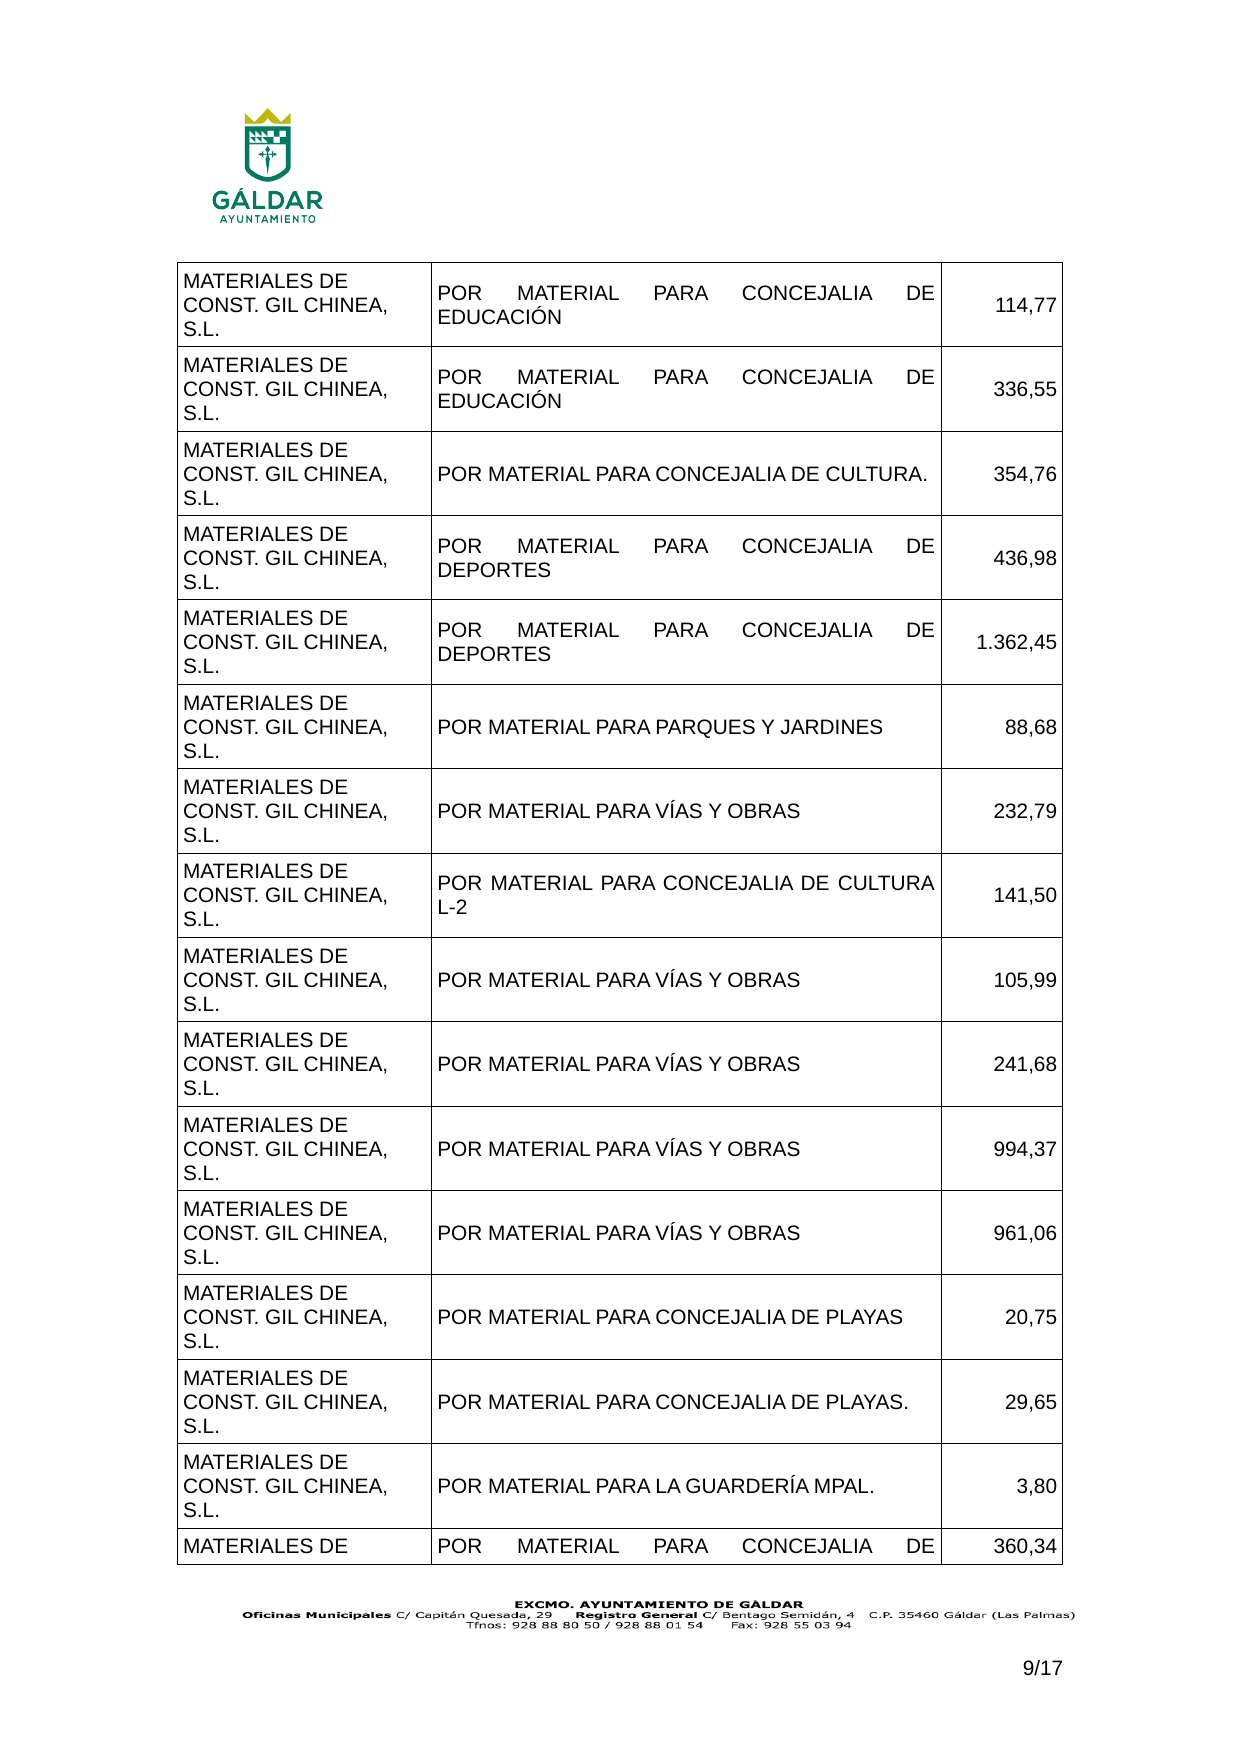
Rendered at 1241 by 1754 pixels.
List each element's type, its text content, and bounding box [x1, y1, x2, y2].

table_cell MATERIALES DE CONST. GIL CHINEA, S.L. [178, 769, 431, 852]
table_cell MATERIALES DE CONST. GIL CHINEA, S.L. [178, 1360, 431, 1443]
table_cell MATERIALES DE CONST. GIL CHINEA, S.L. [178, 600, 431, 684]
table_cell POR MATERIAL PARA CONCEJALIA DE CULTURA L-2 [432, 854, 941, 937]
table_cell 105,99 [942, 938, 1062, 1021]
table_cell POR MATERIAL PARA CONCEJALIA DE PLAYAS [432, 1275, 941, 1359]
table_cell MATERIALES DE CONST. GIL CHINEA, S.L. [178, 347, 431, 431]
table_cell MATERIALES DE CONST. GIL CHINEA, S.L. [178, 1275, 431, 1359]
table_cell 336,55 [942, 347, 1062, 431]
table_cell 141,50 [942, 854, 1062, 937]
table_cell POR MATERIAL PARA CONCEJALIA DE EDUCACIÓN [432, 347, 941, 431]
table_cell 241,68 [942, 1022, 1062, 1106]
table_cell 360,34 [942, 1529, 1062, 1564]
table_cell MATERIALES DE [178, 1529, 431, 1564]
table_cell MATERIALES DE CONST. GIL CHINEA, S.L. [178, 854, 431, 937]
table_cell 114,77 [942, 263, 1062, 346]
table_cell MATERIALES DE CONST. GIL CHINEA, S.L. [178, 1022, 431, 1106]
table_cell POR MATERIAL PARA CONCEJALIA DE DEPORTES [432, 600, 941, 684]
table_cell POR MATERIAL PARA CONCEJALIA DE PLAYAS. [432, 1360, 941, 1443]
table_cell 20,75 [942, 1275, 1062, 1359]
table_cell 961,06 [942, 1191, 1062, 1274]
table_cell MATERIALES DE CONST. GIL CHINEA, S.L. [178, 685, 431, 768]
table_cell POR MATERIAL PARA VÍAS Y OBRAS [432, 1107, 941, 1190]
table_cell MATERIALES DE CONST. GIL CHINEA, S.L. [178, 938, 431, 1021]
table_cell MATERIALES DE CONST. GIL CHINEA, S.L. [178, 1191, 431, 1274]
table_cell MATERIALES DE CONST. GIL CHINEA, S.L. [178, 432, 431, 515]
table_cell 29,65 [942, 1360, 1062, 1443]
picture [256, 1600, 1073, 1629]
table_cell MATERIALES DE CONST. GIL CHINEA, S.L. [178, 1107, 431, 1190]
table_cell MATERIALES DE CONST. GIL CHINEA, S.L. [178, 516, 431, 599]
table_cell POR MATERIAL PARA VÍAS Y OBRAS [432, 1022, 941, 1106]
table_cell 3,80 [942, 1444, 1062, 1527]
table_cell 232,79 [942, 769, 1062, 852]
table_cell POR MATERIAL PARA CONCEJALIA DE DEPORTES [432, 516, 941, 599]
table_cell POR MATERIAL PARA CONCEJALIA DE [432, 1529, 941, 1564]
table_cell POR MATERIAL PARA VÍAS Y OBRAS [432, 1191, 941, 1274]
table_cell POR MATERIAL PARA CONCEJALIA DE CULTURA. [432, 432, 941, 515]
table_cell 1.362,45 [942, 600, 1062, 684]
table_cell 354,76 [942, 432, 1062, 515]
table_cell POR MATERIAL PARA VÍAS Y OBRAS [432, 938, 941, 1021]
table_cell POR MATERIAL PARA LA GUARDERÍA MPAL. [432, 1444, 941, 1527]
table_cell 436,98 [942, 516, 1062, 599]
table_cell POR MATERIAL PARA VÍAS Y OBRAS [432, 769, 941, 852]
table_cell 88,68 [942, 685, 1062, 768]
picture [190, 79, 343, 261]
table_cell 994,37 [942, 1107, 1062, 1190]
table_cell POR MATERIAL PARA PARQUES Y JARDINES [432, 685, 941, 768]
table_cell POR MATERIAL PARA CONCEJALIA DE EDUCACIÓN [432, 263, 941, 346]
table_cell MATERIALES DE CONST. GIL CHINEA, S.L. [178, 263, 431, 346]
table_cell MATERIALES DE CONST. GIL CHINEA, S.L. [178, 1444, 431, 1527]
